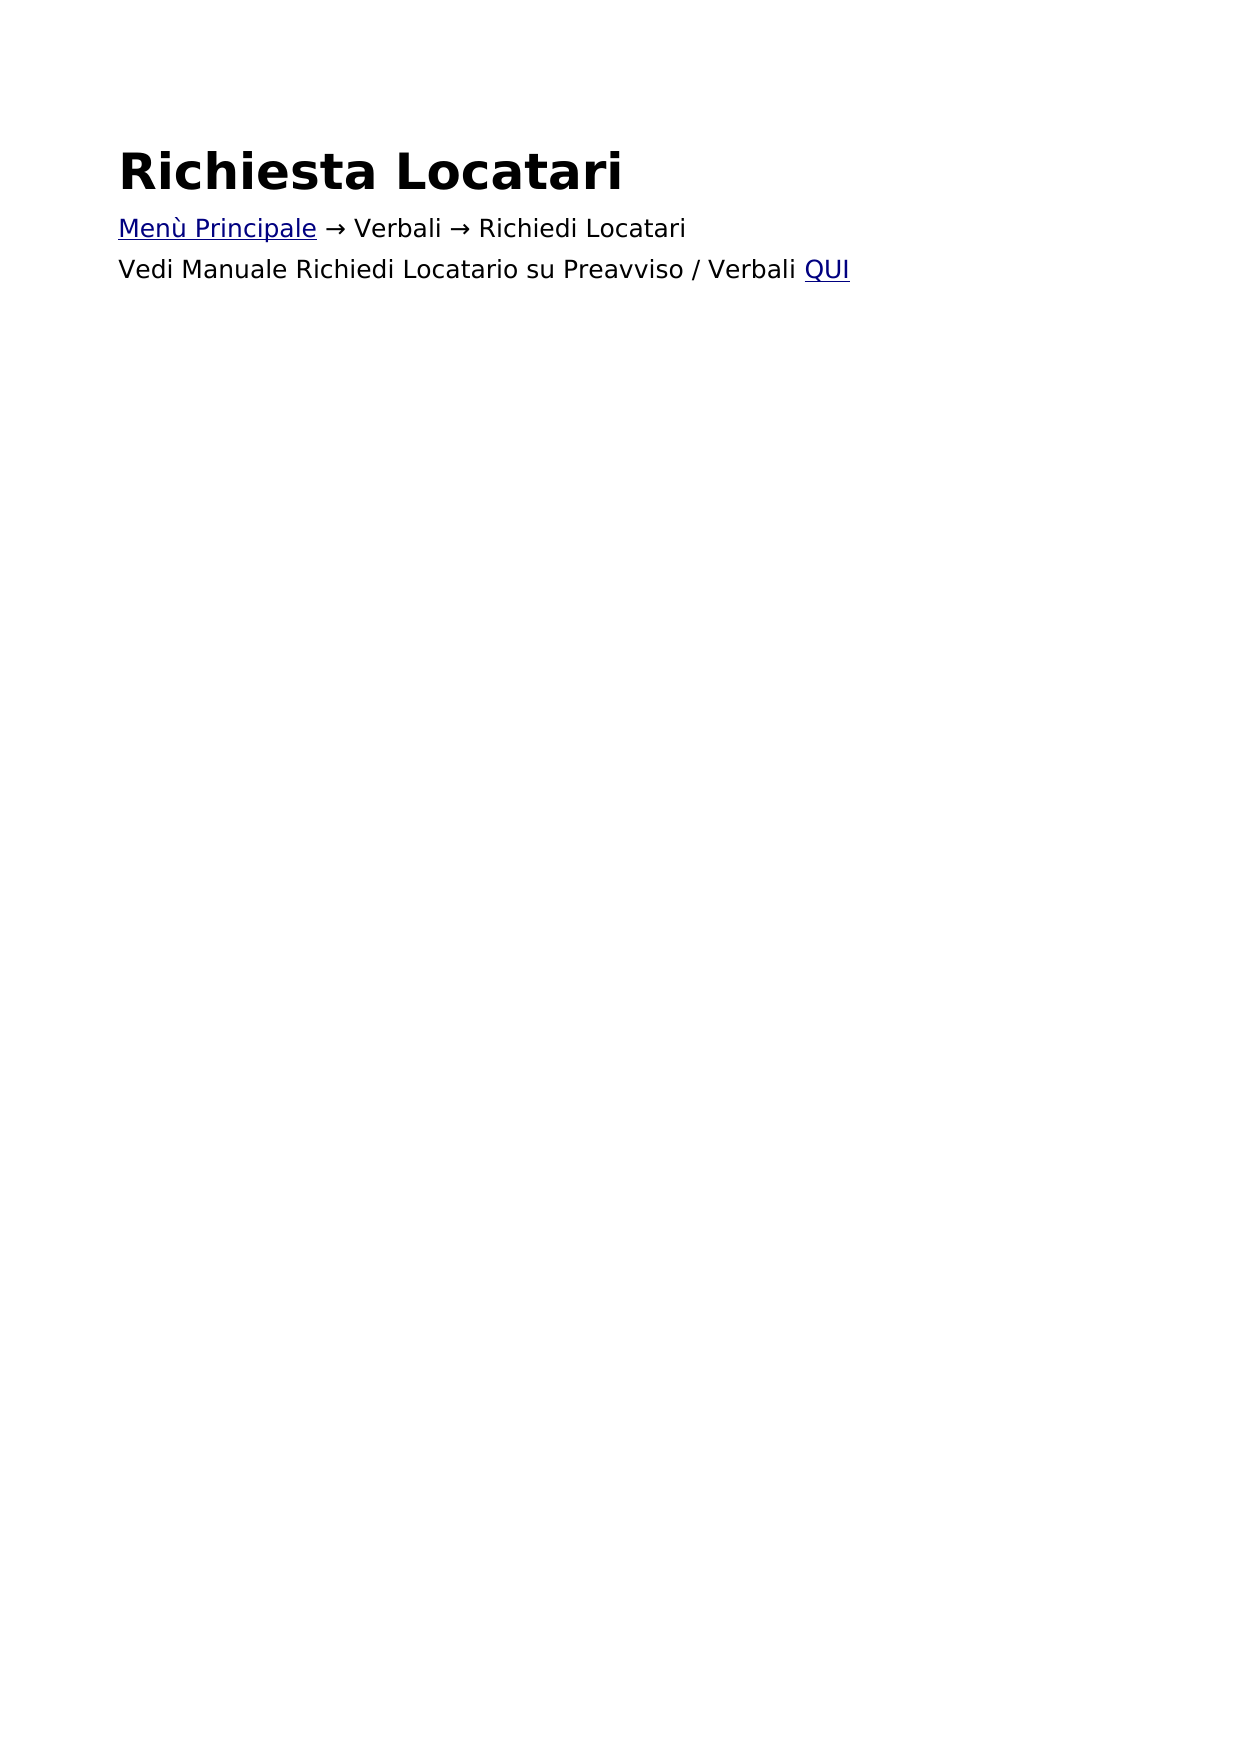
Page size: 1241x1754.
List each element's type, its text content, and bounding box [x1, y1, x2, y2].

text Vedi Manuale Richiedi Locatario su Preavviso / Verbali QUI [118, 256, 1122, 285]
text Menù Principale → Verbali → Richiedi Locatari [118, 214, 1122, 243]
subtitle Richiesta Locatari [118, 143, 1122, 201]
